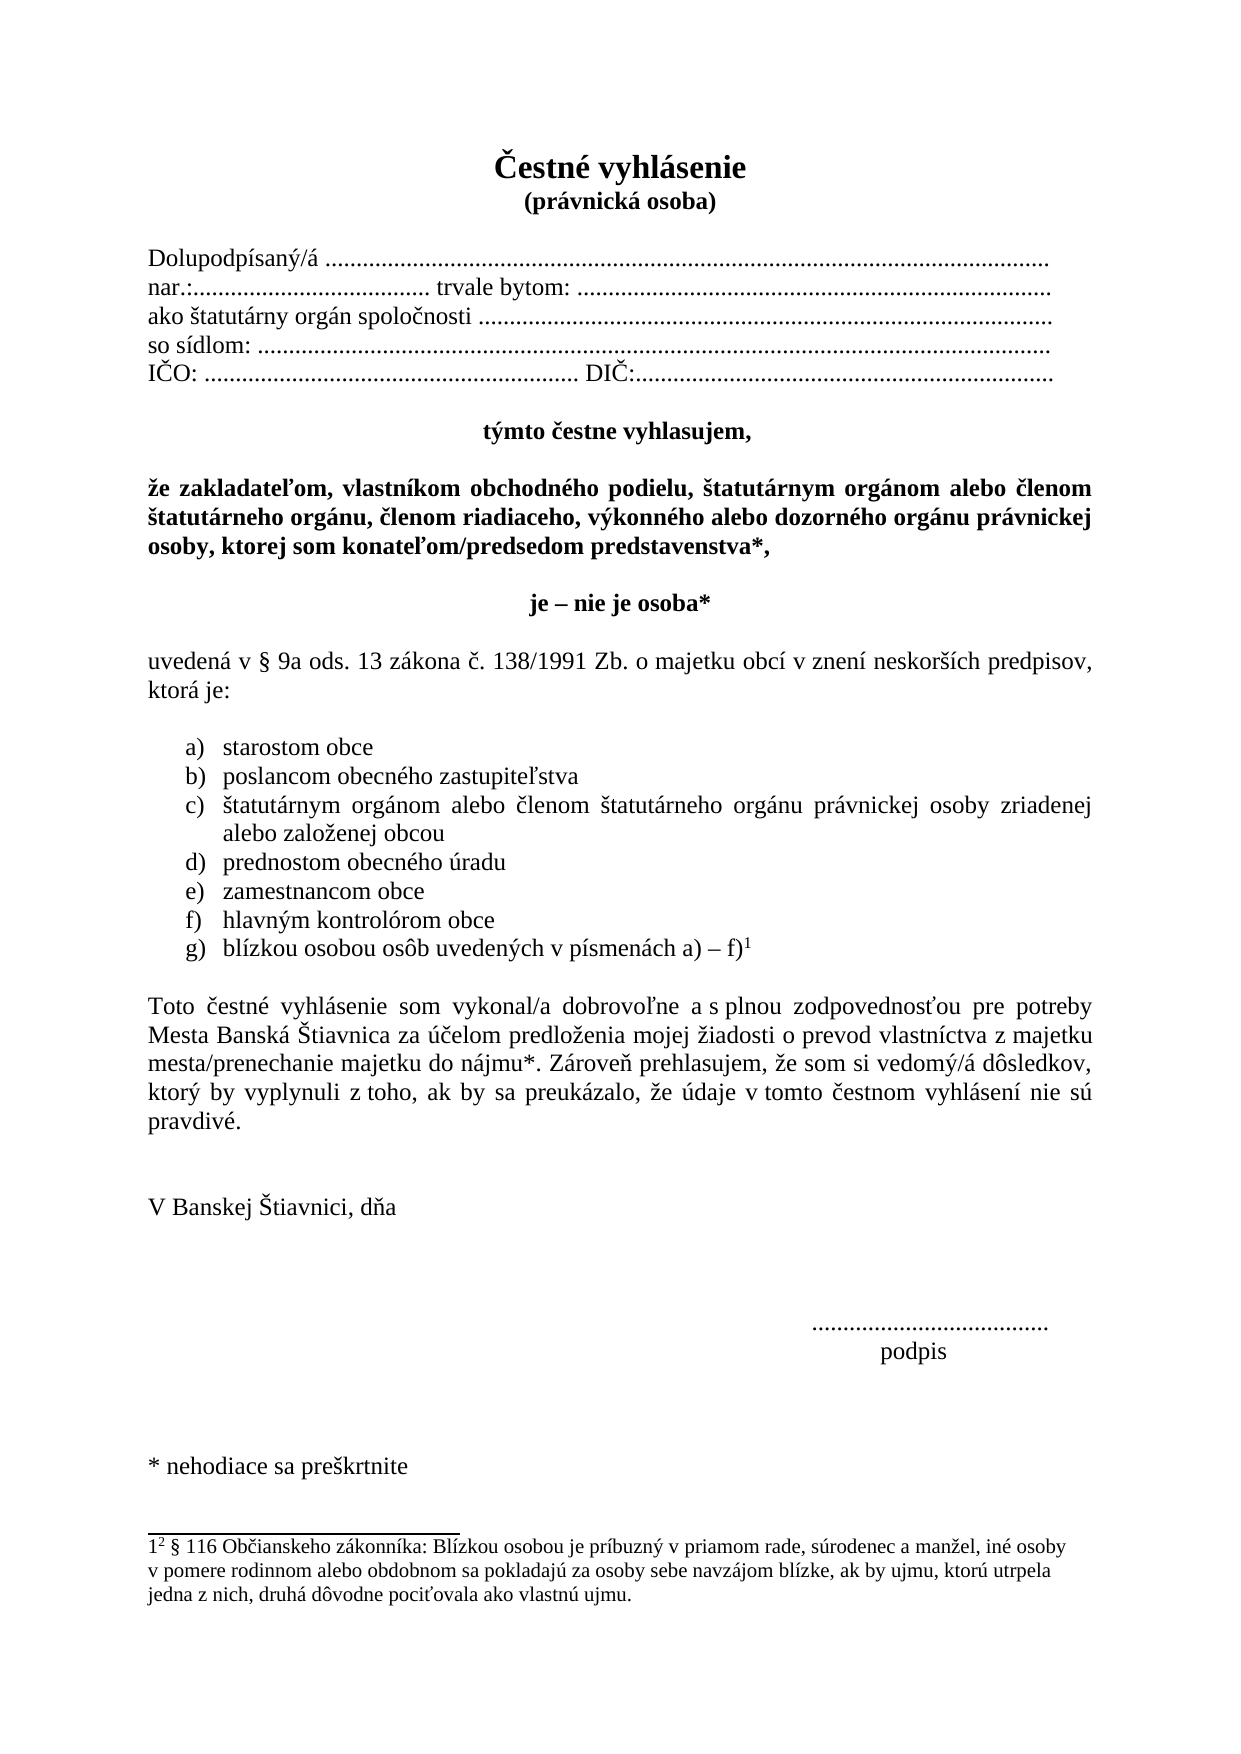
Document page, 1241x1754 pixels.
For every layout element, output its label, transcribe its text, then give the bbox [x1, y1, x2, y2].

text Toto čestné vyhlásenie som vykonal/a dobrovoľne a s plnou zodpovednosťou pre potreby Mesta Banská Štiavnica za účelom predloženia mojej žiadosti o prevod vlastníctva z majetku mesta/prenechanie majetku do nájmu*. Zároveň prehlasujem, že som si vedomý/á dôsledkov, ktorý by vyplynuli z toho, ak by sa preukázalo, že údaje v tomto čestnom vyhlásení nie sú pravdivé. [148, 991, 1093, 1135]
list štatutárnym orgánom alebo členom štatutárneho orgánu právnickej osoby zriadenej alebo založenej obcou [185, 790, 1093, 847]
text Čestné vyhlásenie [148, 148, 1093, 186]
text (právnická osoba) [148, 186, 1093, 215]
text ...................................... [148, 1307, 1093, 1336]
text je – nie je osoba* [148, 588, 1093, 617]
text nar.:...................................... trvale bytom: ............................................................................ [148, 272, 1093, 301]
list hlavným kontrolórom obce [185, 905, 1093, 933]
list prednostom obecného úradu [185, 847, 1093, 876]
text so sídlom: ............................................................................................................................... [148, 330, 1093, 358]
text * nehodiace sa preškrtnite [148, 1451, 1093, 1480]
text IČO: ............................................................ DIČ:................................................................... [148, 358, 1093, 387]
list poslancom obecného zastupiteľstva [185, 761, 1093, 790]
text podpis [148, 1336, 1093, 1365]
list 2 § 116 Občianskeho zákonníka: Blízkou osobou je príbuzný v priamom rade, súrodenec a manžel, iné osoby v pomere rodinnom alebo obdobnom sa pokladajú za osoby sebe navzájom blízke, ak by ujmu, ktorú utrpela jedna z nich, druhá dôvodne pociťovala ako vlastnú ujmu. [148, 1534, 1093, 1606]
text že zakladateľom, vlastníkom obchodného podielu, štatutárnym orgánom alebo členom štatutárneho orgánu, členom riadiaceho, výkonného alebo dozorného orgánu právnickej osoby, ktorej som konateľom/predsedom predstavenstva*, [148, 473, 1093, 560]
list zamestnancom obce [185, 876, 1093, 905]
list starostom obce [185, 732, 1093, 761]
text týmto čestne vyhlasujem, [148, 416, 1093, 445]
text ako štatutárny orgán spoločnosti ............................................................................................ [148, 301, 1093, 330]
text uvedená v § 9a ods. 13 zákona č. 138/1991 Zb. o majetku obcí v znení neskorších predpisov, ktorá je: [148, 646, 1093, 703]
text Dolupodpísaný/á .................................................................................................................... [148, 243, 1093, 272]
text V Banskej Štiavnici, dňa [148, 1192, 1093, 1221]
list blízkou osobou osôb uvedených v písmenách a) – f) [185, 933, 1093, 962]
